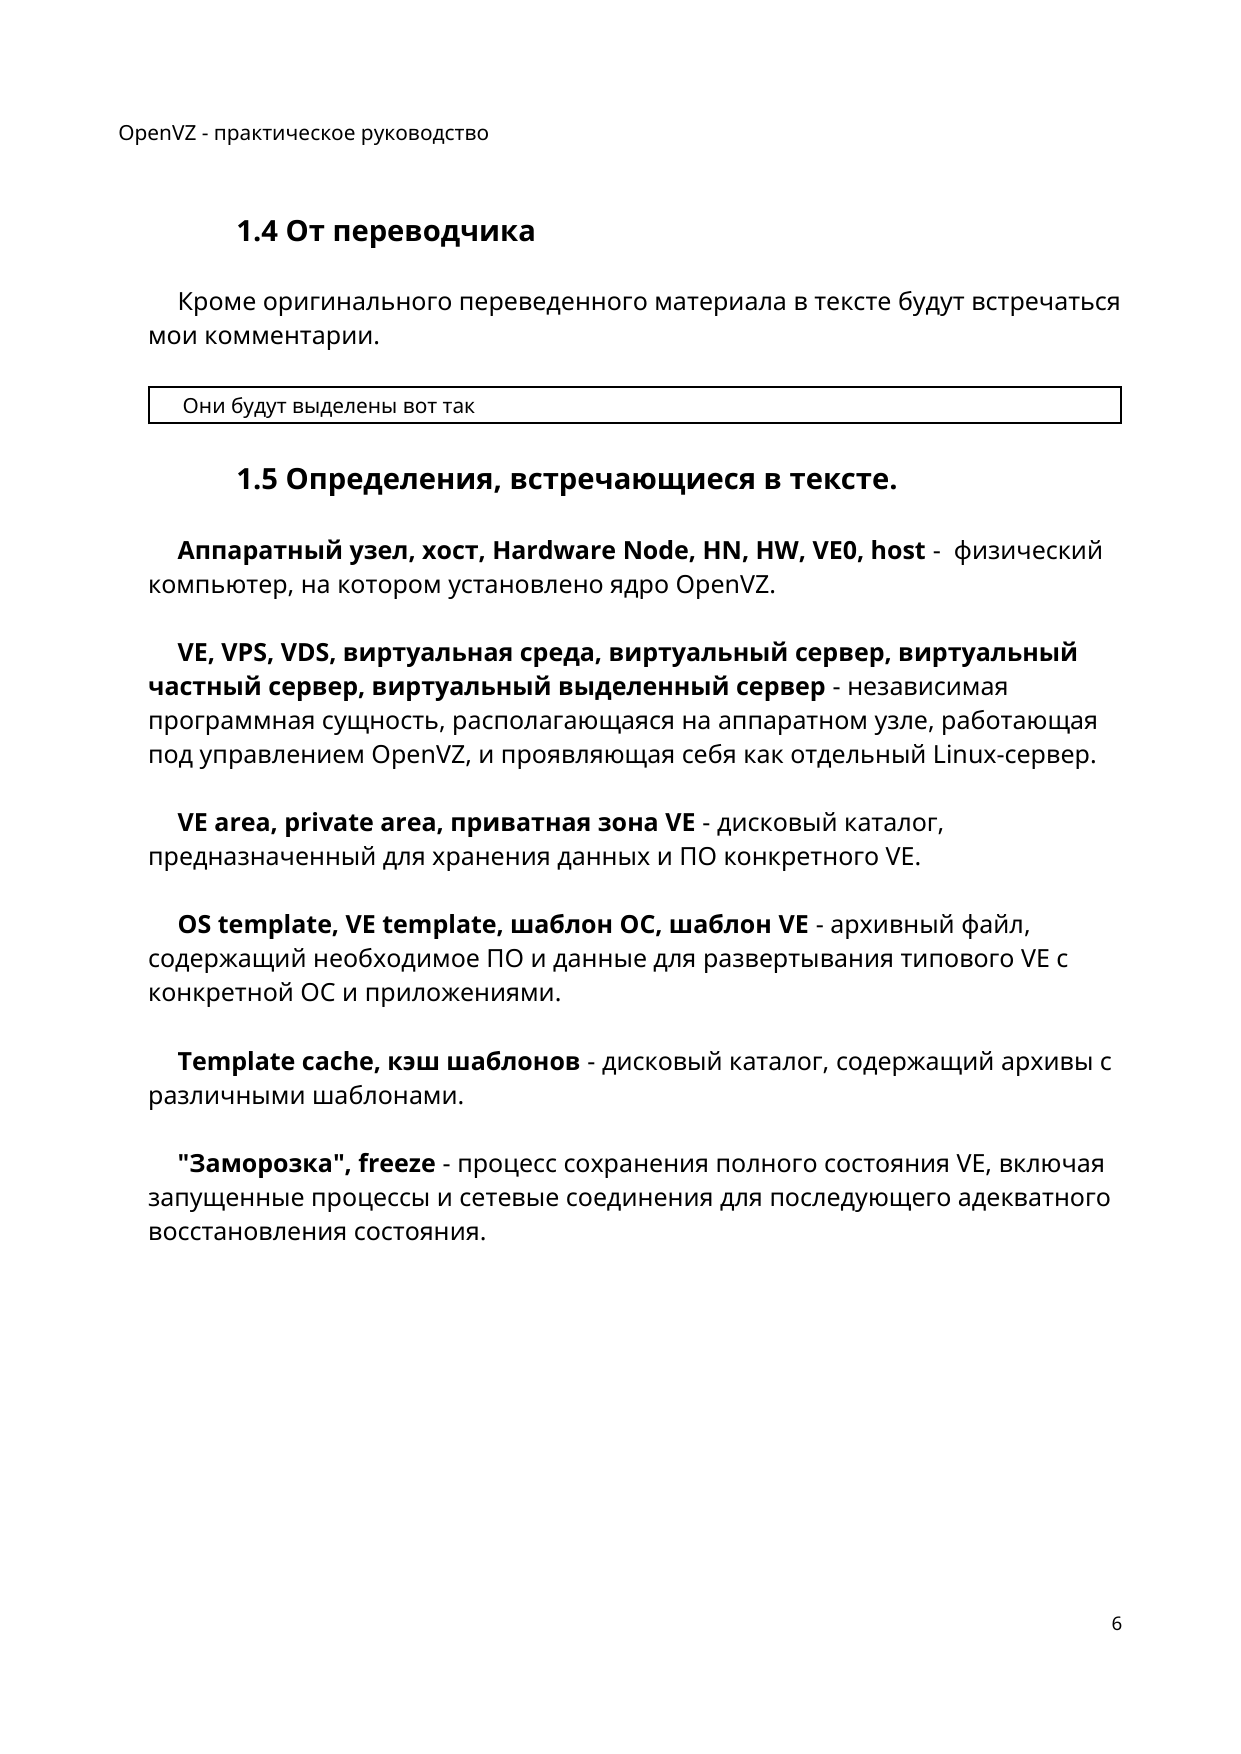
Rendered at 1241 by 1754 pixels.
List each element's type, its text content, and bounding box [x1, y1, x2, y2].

text Они будут выделены вот так [150, 388, 1120, 422]
text Template cache, кэш шаблонов - дисковый каталог, содержащий архивы с различными шаблонами. [148, 1043, 1122, 1111]
text Аппаратный узел, хост, Hardware Node, HN, HW, VE0, host - физический компьютер, на котором установлено ядро OpenVZ. [148, 532, 1122, 600]
text 1.4 От переводчика [118, 210, 1122, 250]
text VE area, private area, приватная зона VE - дисковый каталог, предназначенный для хранения данных и ПО конкретного VE. [148, 805, 1122, 873]
text 1.5 Определения, встречающиеся в тексте. [118, 458, 1122, 498]
text VE, VPS, VDS, виртуальная среда, виртуальный сервер, виртуальный частный сервер, виртуальный выделенный сервер - независимая программная сущность, располагающаяся на аппаратном узле, работающая под управлением OpenVZ, и проявляющая себя как отдельный Linux-сервер. [148, 634, 1122, 771]
text OS template, VE template, шаблон ОС, шаблон VE - архивный файл, содержащий необходимое ПО и данные для развертывания типового VE с конкретной ОС и приложениями. [148, 907, 1122, 1009]
text "Заморозка", freeze - процесс сохранения полного состояния VE, включая запущенные процессы и сетевые соединения для последующего адекватного восстановления состояния. [148, 1145, 1122, 1248]
text Кроме оригинального переведенного материала в тексте будут встречаться мои комментарии. [148, 284, 1122, 352]
